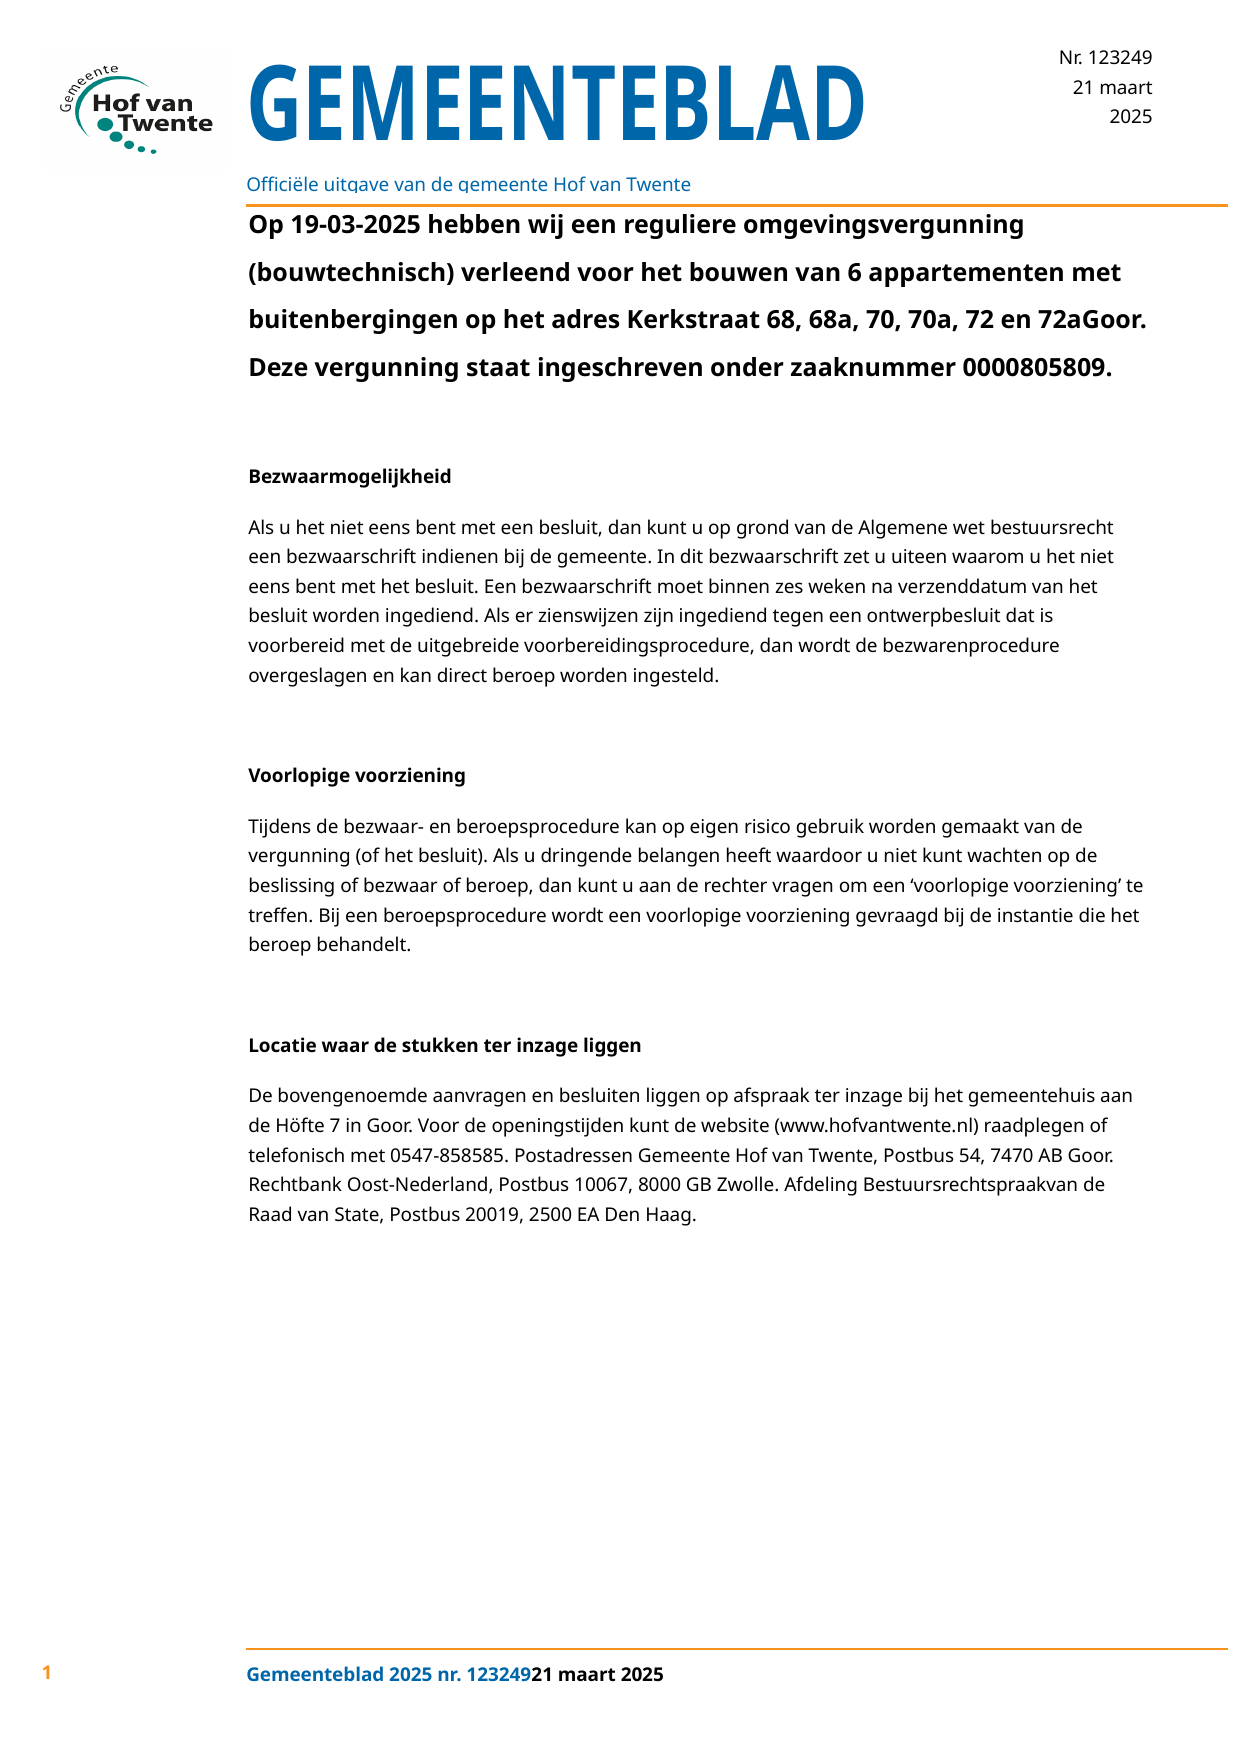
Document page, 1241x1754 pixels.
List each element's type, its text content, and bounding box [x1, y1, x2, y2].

text De bovengenoemde aanvragen en besluiten liggen op afspraak ter inzage bij het gemeentehuis aan de Höfte 7 in Goor. Voor de openingstijden kunt de website (www.hofvantwente.nl) raadplegen of telefonisch met 0547-858585. Postadressen Gemeente Hof van Twente, Postbus 54, 7470 AB Goor. Rechtbank Oost-Nederland, Postbus 10067, 8000 GB Zwolle. Afdeling Bestuursrechtspraakvan de Raad van State, Postbus 20019, 2500 EA Den Haag. [248, 1083, 1152, 1227]
picture [41, 47, 231, 172]
text Als u het niet eens bent met een besluit, dan kunt u op grond van de Algemene wet bestuursrecht een bezwaarschrift indienen bij de gemeente. In dit bezwaarschrift zet u uiteen waarom u het niet eens bent met het besluit. Een bezwaarschrift moet binnen zes weken na verzenddatum van het besluit worden ingediend. Als er zienswijzen zijn ingediend tegen een ontwerpbesluit dat is voorbereid met de uitgebreide voorbereidingsprocedure, dan wordt de bezwarenprocedure overgeslagen en kan direct beroep worden ingesteld. [248, 514, 1152, 688]
text Voorlopige voorziening [248, 763, 1152, 788]
text Tijdens de bezwaar- en beroepsprocedure kan op eigen risico gebruik worden gemaakt van de vergunning (of het besluit). Als u dringende belangen heeft waardoor u niet kunt wachten op de beslissing of bezwaar of beroep, dan kunt u aan de rechter vragen om een ‘voorlopige voorziening’ te treffen. Bij een beroepsprocedure wordt een voorlopige voorziening gevraagd bij de instantie die het beroep behandelt. [248, 813, 1152, 957]
text Locatie waar de stukken ter inzage liggen [248, 1032, 1152, 1058]
text Bezwaarmogelijkheid [248, 463, 1152, 489]
text Op 19-03-2025 hebben wij een reguliere omgevingsvergunning (bouwtechnisch) verleend voor het bouwen van 6 appartementen met buitenbergingen op het adres Kerkstraat 68, 68a, 70, 70a, 72 en 72aGoor. Deze vergunning staat ingeschreven onder zaaknummer 0000805809. [248, 207, 1152, 384]
